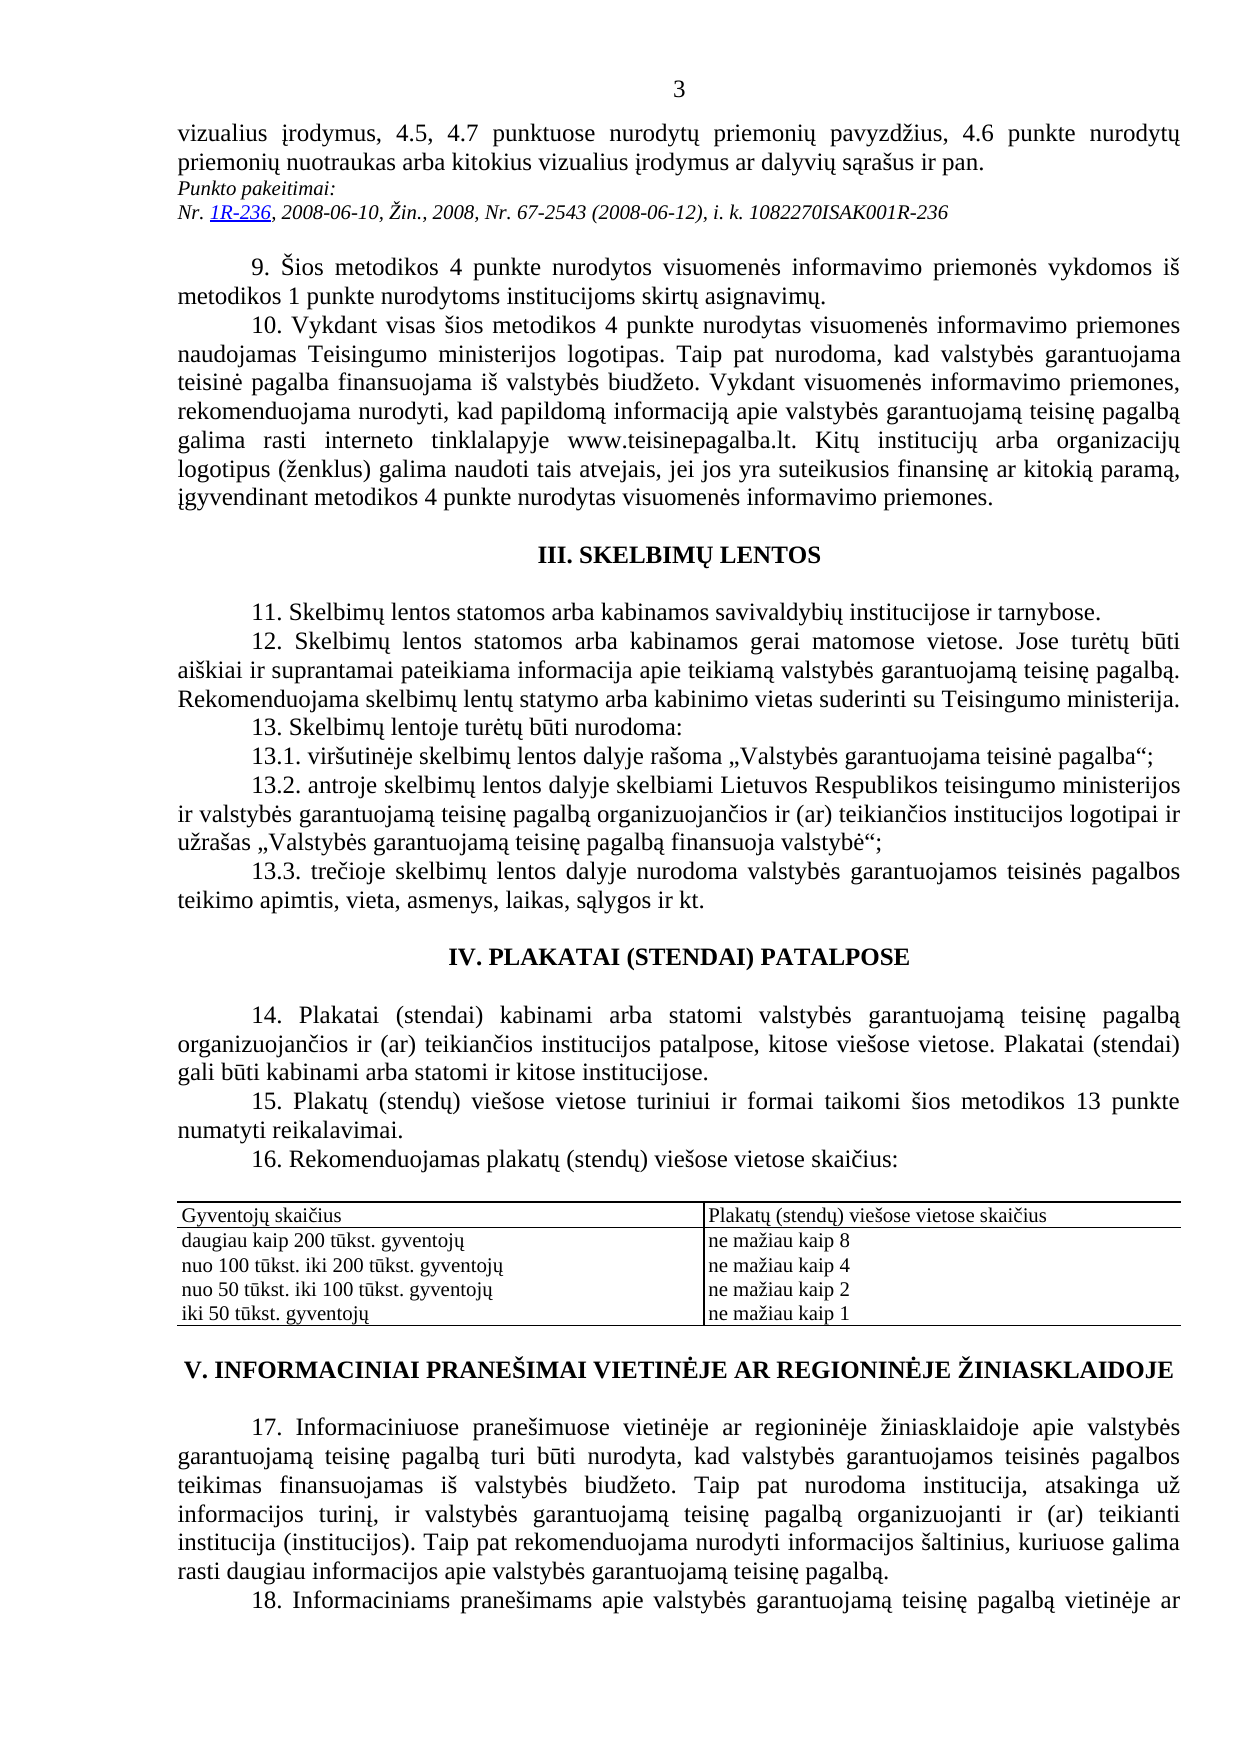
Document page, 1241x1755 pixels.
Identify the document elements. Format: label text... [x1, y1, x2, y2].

text III. SKELBIMŲ LENTOS [177, 540, 1181, 569]
text 13.1. viršutinėje skelbimų lentos dalyje rašoma „Valstybės garantuojama teisinė pagalba“; [177, 741, 1181, 770]
text 14. Plakatai (stendai) kabinami arba statomi valstybės garantuojamą teisinę pagalbą organizuojančios ir (ar) teikiančios institucijos patalpose, kitose viešose vietose. Plakatai (stendai) gali būti kabinami arba statomi ir kitose institucijose. [177, 1000, 1181, 1086]
text 18. Informaciniams pranešimams apie valstybės garantuojamą teisinę pagalbą vietinėje ar [177, 1585, 1181, 1614]
text 11. Skelbimų lentos statomos arba kabinamos savivaldybių institucijose ir tarnybose. [177, 597, 1181, 626]
text 10. Vykdant visas šios metodikos 4 punkte nurodytas visuomenės informavimo priemones naudojamas Teisingumo ministerijos logotipas. Taip pat nurodoma, kad valstybės garantuojama teisinė pagalba finansuojama iš valstybės biudžeto. Vykdant visuomenės informavimo priemones, rekomenduojama nurodyti, kad papildomą informaciją apie valstybės garantuojamą teisinę pagalbą galima rasti interneto tinklalapyje www.teisinepagalba.lt. Kitų institucijų arba organizacijų logotipus (ženklus) galima naudoti tais atvejais, jei jos yra suteikusios finansinę ar kitokią paramą, įgyvendinant metodikos 4 punkte nurodytas visuomenės informavimo priemones. [177, 310, 1181, 511]
text vizualius įrodymus, 4.5, 4.7 punktuose nurodytų priemonių pavyzdžius, 4.6 punkte nurodytų priemonių nuotraukas arba kitokius vizualius įrodymus ar dalyvių sąrašus ir pan. [177, 118, 1181, 176]
text 17. Informaciniuose pranešimuose vietinėje ar regioninėje žiniasklaidoje apie valstybės garantuojamą teisinę pagalbą turi būti nurodyta, kad valstybės garantuojamos teisinės pagalbos teikimas finansuojamas iš valstybės biudžeto. Taip pat nurodoma institucija, atsakinga už informacijos turinį, ir valstybės garantuojamą teisinę pagalbą organizuojanti ir (ar) teikianti institucija (institucijos). Taip pat rekomenduojama nurodyti informacijos šaltinius, kuriuose galima rasti daugiau informacijos apie valstybės garantuojamą teisinę pagalbą. [177, 1412, 1181, 1585]
text 13. Skelbimų lentoje turėtų būti nurodoma: [177, 712, 1181, 741]
text IV. PLAKATAI (STENDAI) PATALPOSE [177, 942, 1181, 971]
text 15. Plakatų (stendų) viešose vietose turiniui ir formai taikomi šios metodikos 13 punkte numatyti reikalavimai. [177, 1086, 1181, 1144]
text 9. Šios metodikos 4 punkte nurodytos visuomenės informavimo priemonės vykdomos iš metodikos 1 punkte nurodytoms institucijoms skirtų asignavimų. [177, 252, 1181, 310]
text Punkto pakeitimai: [177, 176, 1181, 200]
text 13.3. trečioje skelbimų lentos dalyje nurodoma valstybės garantuojamos teisinės pagalbos teikimo apimtis, vieta, asmenys, laikas, sąlygos ir kt. [177, 856, 1181, 914]
text Nr. 1R-236, 2008-06-10, Žin., 2008, Nr. 67-2543 (2008-06-12), i. k. 1082270ISAK001R-236 [177, 200, 1181, 224]
text 13.2. antroje skelbimų lentos dalyje skelbiami Lietuvos Respublikos teisingumo ministerijos ir valstybės garantuojamą teisinę pagalbą organizuojančios ir (ar) teikiančios institucijos logotipai ir užrašas „Valstybės garantuojamą teisinę pagalbą finansuoja valstybė“; [177, 770, 1181, 856]
text V. INFORMACINIAI PRANEŠIMAI VIETINĖJE AR REGIONINĖJE ŽINIASKLAIDOJE [177, 1355, 1181, 1384]
text 12. Skelbimų lentos statomos arba kabinamos gerai matomose vietose. Jose turėtų būti aiškiai ir suprantamai pateikiama informacija apie teikiamą valstybės garantuojamą teisinę pagalbą. Rekomenduojama skelbimų lentų statymo arba kabinimo vietas suderinti su Teisingumo ministerija. [177, 626, 1181, 712]
text 16. Rekomenduojamas plakatų (stendų) viešose vietose skaičius: [177, 1144, 1181, 1172]
